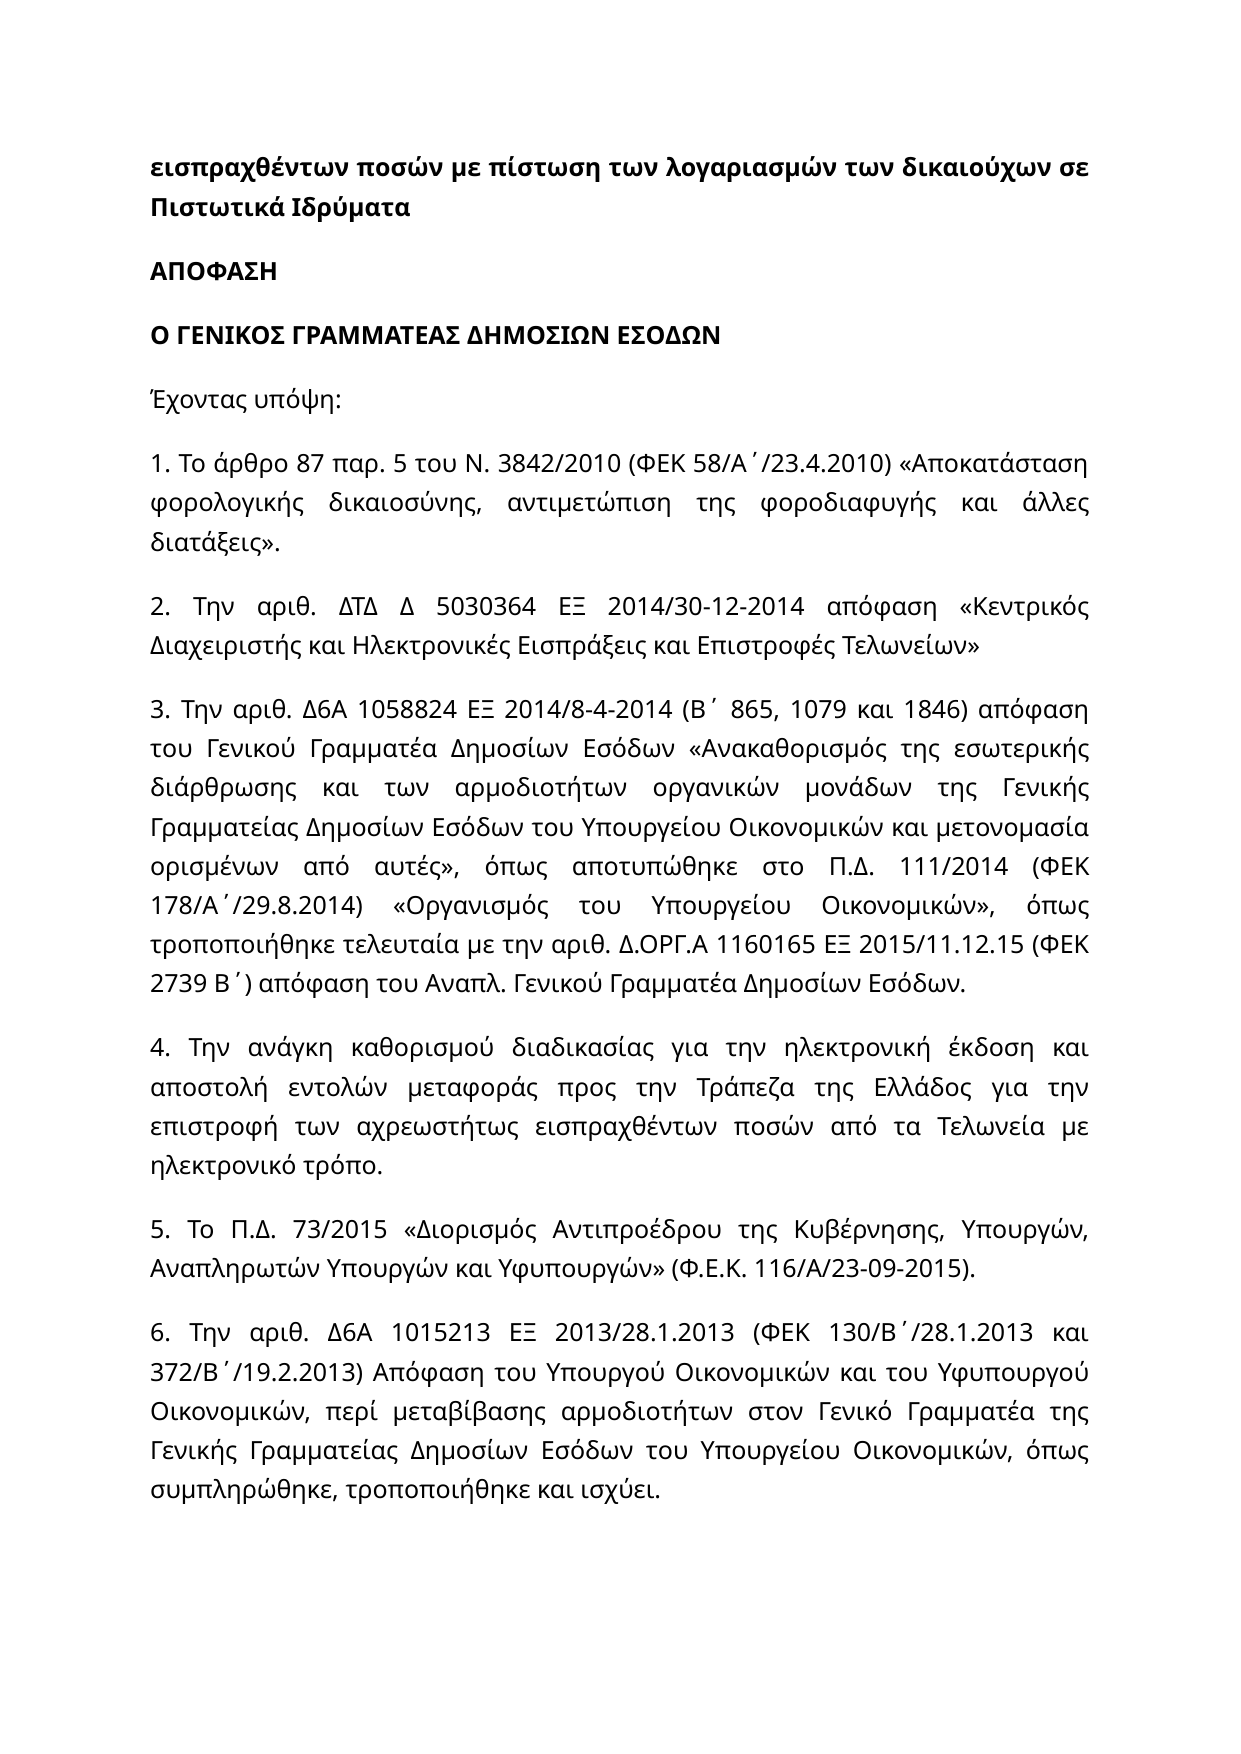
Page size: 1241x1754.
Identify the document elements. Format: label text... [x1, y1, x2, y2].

text 4. Την ανάγκη καθορισμού διαδικασίας για την ηλεκτρονική έκδοση και αποστολή εντολών μεταφοράς προς την Τράπεζα της Ελλάδος για την επιστροφή των αχρεωστήτως εισπραχθέντων ποσών από τα Τελωνεία με ηλεκτρονικό τρόπο. [150, 1030, 1090, 1182]
text ΑΠΟΦΑΣΗ [150, 253, 1090, 287]
text 3. Την αριθ. Δ6Α 1058824 ΕΞ 2014/8-4-2014 (Β΄ 865, 1079 και 1846) απόφαση του Γενικού Γραμματέα Δημοσίων Εσόδων «Ανακαθορισμός της εσωτερικής διάρθρωσης και των αρμοδιοτήτων οργανικών μονάδων της Γενικής Γραμματείας Δημοσίων Εσόδων του Υπουργείου Οικονομικών και μετονομασία ορισμένων από αυτές», όπως αποτυπώθηκε στο Π.Δ. 111/2014 (ΦΕΚ 178/Α΄/29.8.2014) «Οργανισμός του Υπουργείου Οικονομικών», όπως τροποποιήθηκε τελευταία με την αριθ. Δ.ΟΡΓ.Α 1160165 ΕΞ 2015/11.12.15 (ΦΕΚ 2739 Β΄) απόφαση του Αναπλ. Γενικού Γραμματέα Δημοσίων Εσόδων. [150, 692, 1090, 1000]
text εισπραχθέντων ποσών με πίστωση των λογαριασμών των δικαιούχων σε Πιστωτικά Ιδρύματα [150, 150, 1090, 223]
text 1. Το άρθρο 87 παρ. 5 του Ν. 3842/2010 (ΦΕΚ 58/Α΄/23.4.2010) «Αποκατάσταση φορολογικής δικαιοσύνης, αντιμετώπιση της φοροδιαφυγής και άλλες διατάξεις». [150, 446, 1090, 558]
text 2. Την αριθ. ΔΤΔ Δ 5030364 ΕΞ 2014/30-12-2014 απόφαση «Κεντρικός Διαχειριστής και Ηλεκτρονικές Εισπράξεις και Επιστροφές Τελωνείων» [150, 588, 1090, 662]
text 5. Το Π.Δ. 73/2015 «Διορισμός Αντιπροέδρου της Κυβέρνησης, Υπουργών, Αναπληρωτών Υπουργών και Υφυπουργών» (Φ.Ε.Κ. 116/Α/23-09-2015). [150, 1212, 1090, 1285]
text Ο ΓΕΝΙΚΟΣ ΓΡΑΜΜΑΤΕΑΣ ΔΗΜΟΣΙΩΝ ΕΣΟΔΩΝ [150, 317, 1090, 352]
text Έχοντας υπόψη: [150, 382, 1090, 416]
text 6. Την αριθ. Δ6Α 1015213 ΕΞ 2013/28.1.2013 (ΦΕΚ 130/Β΄/28.1.2013 και 372/B΄/19.2.2013) Απόφαση του Υπουργού Οικονομικών και του Υφυπουργού Οικονομικών, περί μεταβίβασης αρμοδιοτήτων στον Γενικό Γραμματέα της Γενικής Γραμματείας Δημοσίων Εσόδων του Υπουργείου Οικονομικών, όπως συμπληρώθηκε, τροποποιήθηκε και ισχύει. [150, 1315, 1090, 1506]
